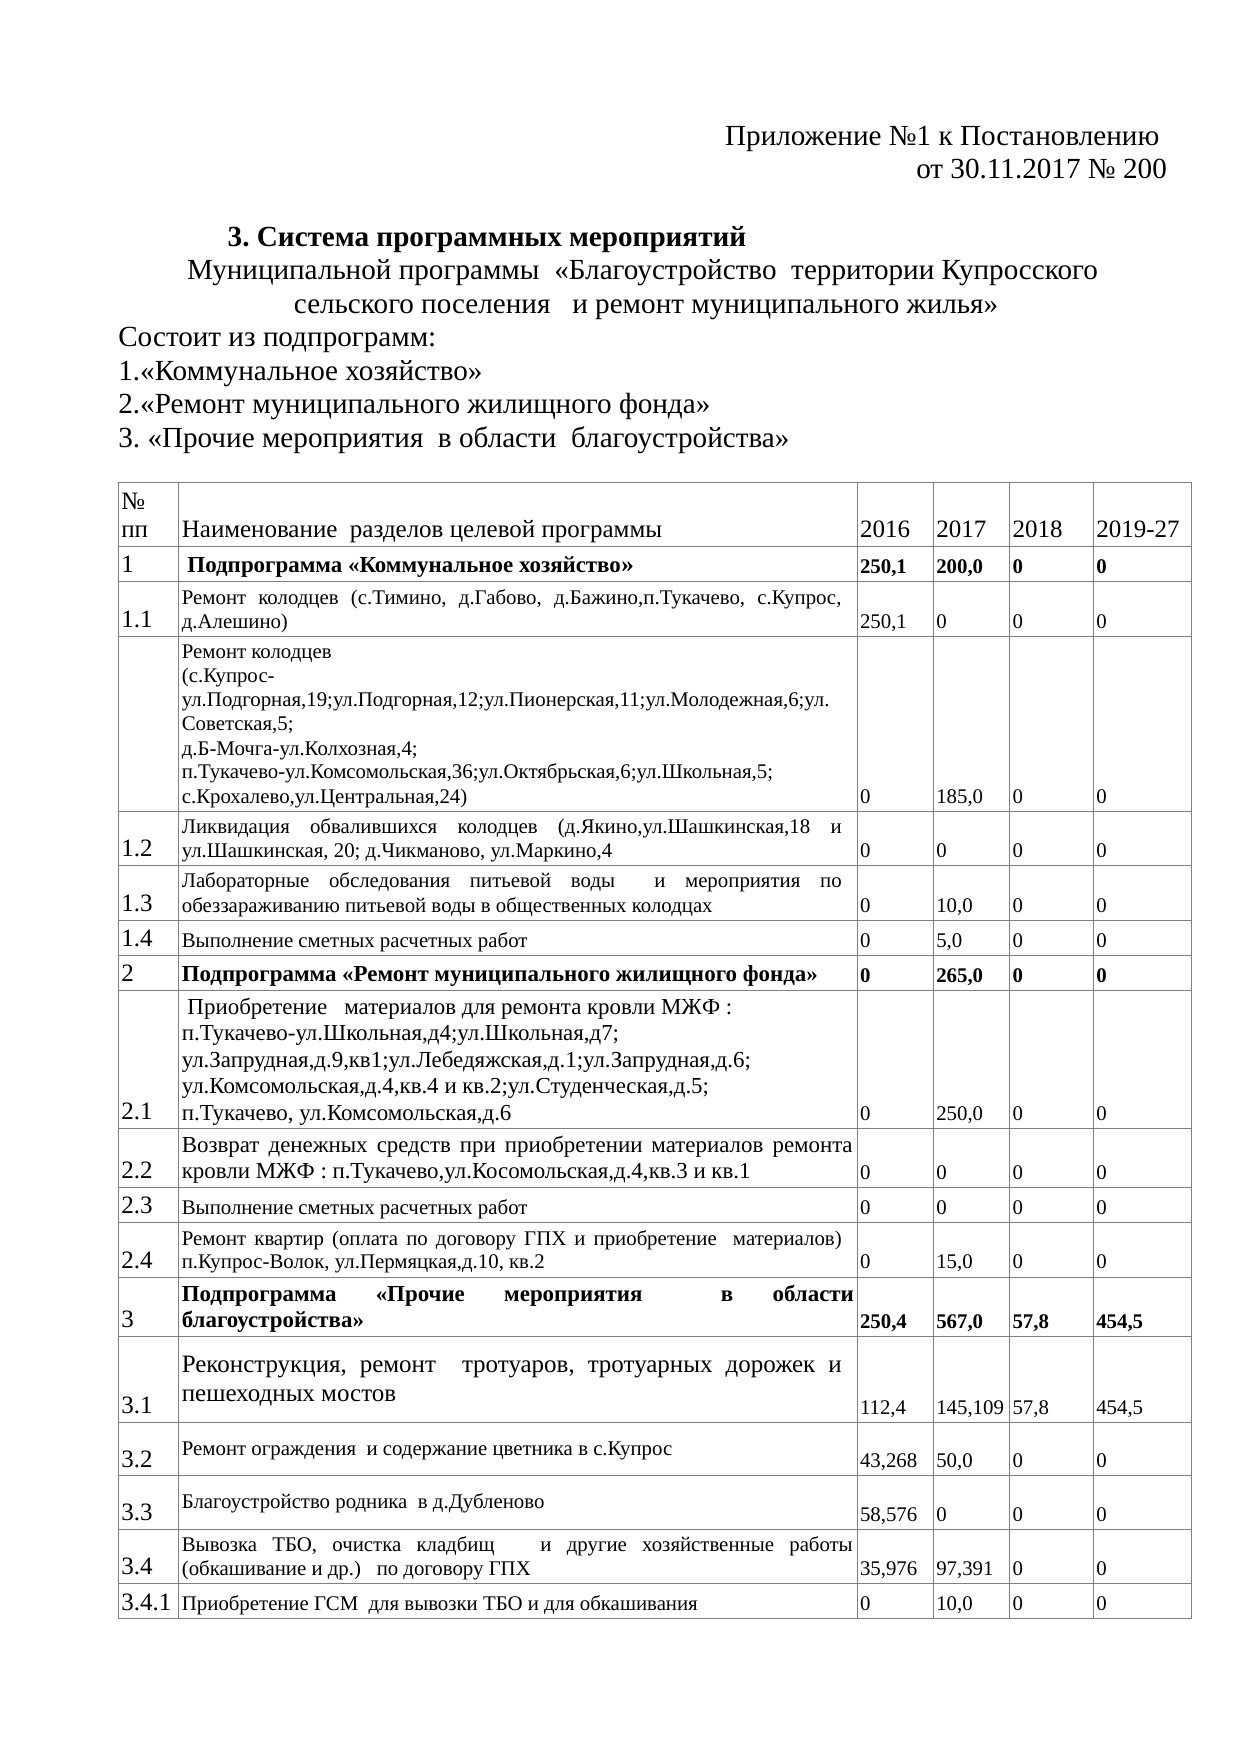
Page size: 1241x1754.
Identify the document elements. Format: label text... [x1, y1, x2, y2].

table_header 2019-27 [1094, 483, 1191, 546]
table_header Наименование разделов целевой программы [179, 483, 857, 546]
table_cell 1.2 [119, 812, 178, 865]
table_cell 5,0 [934, 921, 1009, 954]
table_cell 200,0 [934, 547, 1009, 581]
text Состоит из подпрограмм: [118, 319, 1167, 353]
table_cell 2.3 [119, 1188, 178, 1222]
table_cell 0 [934, 1129, 1009, 1187]
table_cell 0 [1010, 991, 1093, 1128]
table_cell 3.4.1 [119, 1584, 178, 1618]
table_cell 0 [934, 1476, 1009, 1529]
table_cell 454,5 [1094, 1278, 1191, 1336]
table_cell 0 [858, 866, 933, 919]
table_cell Лабораторные обследования питьевой воды и мероприятия по обеззараживанию питьевой воды в общественных колодцах [179, 866, 857, 919]
table_cell Выполнение сметных расчетных работ [179, 1188, 857, 1222]
table_cell 2.4 [119, 1223, 178, 1276]
table_cell 250,4 [858, 1278, 933, 1336]
table_cell 0 [1094, 582, 1191, 636]
table_cell 58,576 [858, 1476, 933, 1529]
text сельского поселения и ремонт муниципального жилья» [118, 286, 1167, 319]
table_cell 0 [1010, 1129, 1093, 1187]
table_cell 0 [1010, 637, 1093, 811]
table_cell Благоустройство родника в д.Дубленово [179, 1476, 857, 1529]
table_header № пп [119, 483, 178, 546]
table_cell [119, 637, 178, 811]
table_cell 0 [1094, 1530, 1191, 1583]
table_cell 250,1 [858, 582, 933, 636]
table_cell 0 [934, 812, 1009, 865]
text 2.«Ремонт муниципального жилищного фонда» [118, 386, 1167, 420]
text Муниципальной программы «Благоустройство территории Купросского [118, 252, 1167, 286]
table_cell Подпрограмма «Прочие мероприятия в области благоустройства» [179, 1278, 857, 1336]
table_cell Выполнение сметных расчетных работ [179, 921, 857, 954]
table_cell 0 [1010, 1530, 1093, 1583]
table_cell 0 [1010, 1223, 1093, 1276]
table_cell 0 [858, 956, 933, 990]
text 3. Система программных мероприятий [118, 219, 1167, 252]
table_cell 3.1 [119, 1337, 178, 1422]
table_cell 0 [1010, 1188, 1093, 1222]
table_cell 265,0 [934, 956, 1009, 990]
table_cell 0 [1094, 1188, 1191, 1222]
table_cell 50,0 [934, 1423, 1009, 1475]
table_cell Подпрограмма «Коммунальное хозяйство» [179, 547, 857, 581]
table_cell 0 [1094, 547, 1191, 581]
table_cell Ремонт квартир (оплата по договору ГПХ и приобретение материалов) п.Купрос-Волок, ул.Пермяцкая,д.10, кв.2 [179, 1223, 857, 1276]
table_cell 0 [1094, 1223, 1191, 1276]
table_header 2016 [858, 483, 933, 546]
table_cell 0 [1010, 956, 1093, 990]
table_cell 0 [934, 582, 1009, 636]
table_cell Ликвидация обвалившихся колодцев (д.Якино,ул.Шашкинская,18 и ул.Шашкинская, 20; д.Чикманово, ул.Маркино,4 [179, 812, 857, 865]
table_cell 185,0 [934, 637, 1009, 811]
table_cell 57,8 [1010, 1337, 1093, 1422]
table_header 2018 [1010, 483, 1093, 546]
table_cell 0 [858, 637, 933, 811]
table_cell 0 [1094, 1423, 1191, 1475]
table_cell 1 [119, 547, 178, 581]
table_cell 1.1 [119, 582, 178, 636]
table_cell 1.4 [119, 921, 178, 954]
table_cell 10,0 [934, 1584, 1009, 1618]
table_cell 145,109 [934, 1337, 1009, 1422]
table_cell 0 [1094, 921, 1191, 954]
table_cell 0 [1094, 1476, 1191, 1529]
table_cell 0 [1010, 1423, 1093, 1475]
table_cell 0 [1094, 812, 1191, 865]
table_cell 454,5 [1094, 1337, 1191, 1422]
table_cell 2.2 [119, 1129, 178, 1187]
table_cell 2.1 [119, 991, 178, 1128]
table_cell Реконструкция, ремонт тротуаров, тротуарных дорожек и пешеходных мостов [179, 1337, 857, 1422]
table_cell 112,4 [858, 1337, 933, 1422]
table_cell 1.3 [119, 866, 178, 919]
table_cell 0 [1010, 547, 1093, 581]
table_cell 15,0 [934, 1223, 1009, 1276]
table_cell Ремонт колодцев (с.Тимино, д.Габово, д.Бажино,п.Тукачево, с.Купрос, д.Алешино) [179, 582, 857, 636]
table_cell 3 [119, 1278, 178, 1336]
table_cell Приобретение ГСМ для вывозки ТБО и для обкашивания [179, 1584, 857, 1618]
table_cell 0 [1094, 1584, 1191, 1618]
text Приложение №1 к Постановлению [118, 118, 1167, 152]
table_cell 3.3 [119, 1476, 178, 1529]
table_cell 10,0 [934, 866, 1009, 919]
table_cell 0 [1094, 1129, 1191, 1187]
table_cell 0 [1094, 956, 1191, 990]
table_cell 2 [119, 956, 178, 990]
table_cell Приобретение материалов для ремонта кровли МЖФ : п.Тукачево-ул.Школьная,д4;ул.Школьная,д7; ул.Запрудная,д.9,кв1;ул.Лебедяжская,д.1;ул.Запрудная,д.6; ул.Комсомольская,д.4,кв.4 и кв.2;ул.Студенческая,д.5; п.Тукачево, ул.Комсомольская,д.6 [179, 991, 857, 1128]
text от 30.11.2017 № 200 [118, 152, 1167, 185]
table_cell 0 [1010, 1476, 1093, 1529]
table_cell 97,391 [934, 1530, 1009, 1583]
table_cell Ремонт ограждения и содержание цветника в с.Купрос [179, 1423, 857, 1475]
table_cell 0 [1094, 991, 1191, 1128]
table_cell 3.2 [119, 1423, 178, 1475]
table_cell 0 [1010, 1584, 1093, 1618]
table_cell Возврат денежных средств при приобретении материалов ремонта кровли МЖФ : п.Тукачево,ул.Косомольская,д.4,кв.3 и кв.1 [179, 1129, 857, 1187]
table_cell 0 [858, 1129, 933, 1187]
table_cell 0 [1094, 866, 1191, 919]
table_cell 43,268 [858, 1423, 933, 1475]
table_cell 0 [1010, 582, 1093, 636]
table_cell Подпрограмма «Ремонт муниципального жилищного фонда» [179, 956, 857, 990]
table_cell 0 [1010, 866, 1093, 919]
table_cell 250,0 [934, 991, 1009, 1128]
text 1.«Коммунальное хозяйство» [118, 353, 1167, 386]
table_cell 0 [858, 1223, 933, 1276]
table_cell 250,1 [858, 547, 933, 581]
table_cell 57,8 [1010, 1278, 1093, 1336]
table_cell Вывозка ТБО, очистка кладбищ и другие хозяйственные работы (обкашивание и др.) по договору ГПХ [179, 1530, 857, 1583]
table_cell 0 [858, 991, 933, 1128]
table_cell 0 [1010, 812, 1093, 865]
table_cell 0 [858, 1584, 933, 1618]
table_cell 0 [858, 1188, 933, 1222]
table_cell 0 [858, 921, 933, 954]
table_cell 0 [1094, 637, 1191, 811]
table_cell Ремонт колодцев (с.Купрос-ул.Подгорная,19;ул.Подгорная,12;ул.Пионерская,11;ул.Молодежная,6;ул.Советская,5; д.Б-Мочга-ул.Колхозная,4; п.Тукачево-ул.Комсомольская,36;ул.Октябрьская,6;ул.Школьная,5; с.Крохалево,ул.Центральная,24) [179, 637, 857, 811]
table_cell 0 [934, 1188, 1009, 1222]
text 3. «Прочие мероприятия в области благоустройства» [118, 420, 1167, 453]
table_cell 567,0 [934, 1278, 1009, 1336]
table_cell 0 [858, 812, 933, 865]
table_header 2017 [934, 483, 1009, 546]
table_cell 35,976 [858, 1530, 933, 1583]
table_cell 0 [1010, 921, 1093, 954]
table_cell 3.4 [119, 1530, 178, 1583]
